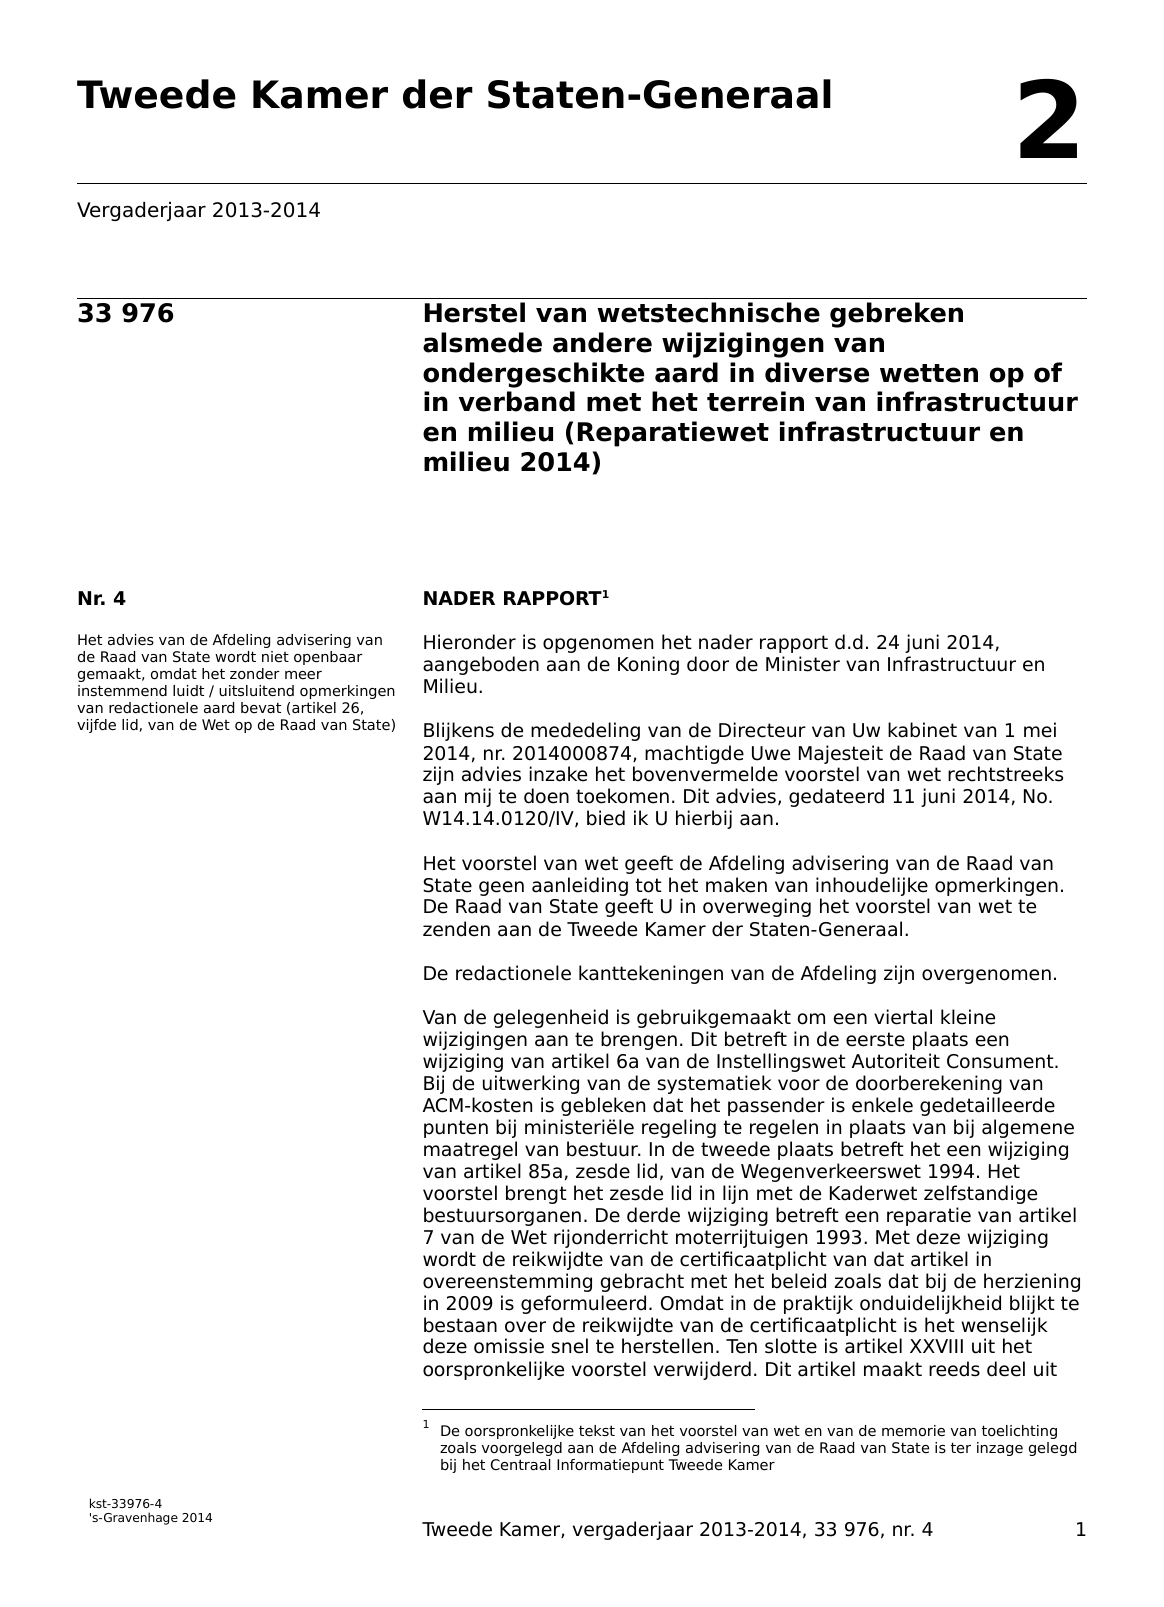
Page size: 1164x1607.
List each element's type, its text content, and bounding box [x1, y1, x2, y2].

table_header Tweede Kamer der Staten-Generaal [77, 59, 886, 183]
subtitle 33 976 Herstel van wetstechnische gebreken alsmede andere wijzigingen van ondergeschikte aard in diverse wetten op of in verband met het terrein van infrastructuur en milieu (Reparatiewet infrastructuur en milieu 2014) [77, 299, 1087, 477]
subtitle Nr. 4 NADER RAPPORT [77, 588, 1087, 610]
text Hieronder is opgenomen het nader rapport d.d. 24 juni 2014, aangeboden aan de Koning door de Minister van Infrastructuur en Milieu. [422, 632, 1087, 698]
text Van de gelegenheid is gebruikgemaakt om een viertal kleine wijzigingen aan te brengen. Dit betreft in de eerste plaats een wijziging van artikel 6a van de Instellingswet Autoriteit Consument. Bij de uitwerking van de systematiek voor de doorberekening van ACM-kosten is gebleken dat het passender is enkele gedetailleerde punten bij ministeriële regeling te regelen in plaats van bij algemene maatregel van bestuur. In de tweede plaats betreft het een wijziging van artikel 85a, zesde lid, van de Wegenverkeerswet 1994. Het voorstel brengt het zesde lid in lijn met de Kaderwet zelfstandige bestuursorganen. De derde wijziging betreft een reparatie van artikel 7 van de Wet rijonderricht moterrijtuigen 1993. Met deze wijziging wordt de reikwijdte van de certificaatplicht van dat artikel in overeenstemming gebracht met het beleid zoals dat bij de herziening in 2009 is geformuleerd. Omdat in de praktijk onduidelijkheid blijkt te bestaan over de reikwijdte van de certificaatplicht is het wenselijk deze omissie snel te herstellen. Ten slotte is artikel XXVIII uit het oorspronkelijke voorstel verwijderd. Dit artikel maakt reeds deel uit [422, 1007, 1087, 1380]
text De oorspronkelijke tekst van het voorstel van wet en van de memorie van toelichting zoals voorgelegd aan de Afdeling advisering van de Raad van State is ter inzage gelegd bij het Centraal Informatiepunt Tweede Kamer [422, 1418, 1087, 1474]
text kst-33976-4 [88, 1497, 323, 1511]
text De redactionele kanttekeningen van de Afdeling zijn overgenomen. [422, 963, 1087, 984]
table_header 2 [886, 59, 1087, 183]
text 's-Gravenhage 2014 [88, 1511, 323, 1525]
table_cell Vergaderjaar 2013-2014 [77, 184, 1087, 298]
text Het voorstel van wet geeft de Afdeling advisering van de Raad van State geen aanleiding tot het maken van inhoudelijke opmerkingen. De Raad van State geeft U in overweging het voorstel van wet te zenden aan de Tweede Kamer der Staten-Generaal. [422, 852, 1087, 940]
text Het advies van de Afdeling advisering van de Raad van State wordt niet openbaar gemaakt, omdat het zonder meer instemmend luidt / uitsluitend opmerkingen van redactionele aard bevat (artikel 26, vijfde lid, van de Wet op de Raad van State) [77, 632, 399, 733]
text Blijkens de mededeling van de Directeur van Uw kabinet van 1 mei 2014, nr. 2014000874, machtigde Uwe Majesteit de Raad van State zijn advies inzake het bovenvermelde voorstel van wet rechtstreeks aan mij te doen toekomen. Dit advies, gedateerd 11 juni 2014, No. W14.14.0120/IV, bied ik U hierbij aan. [422, 720, 1087, 830]
